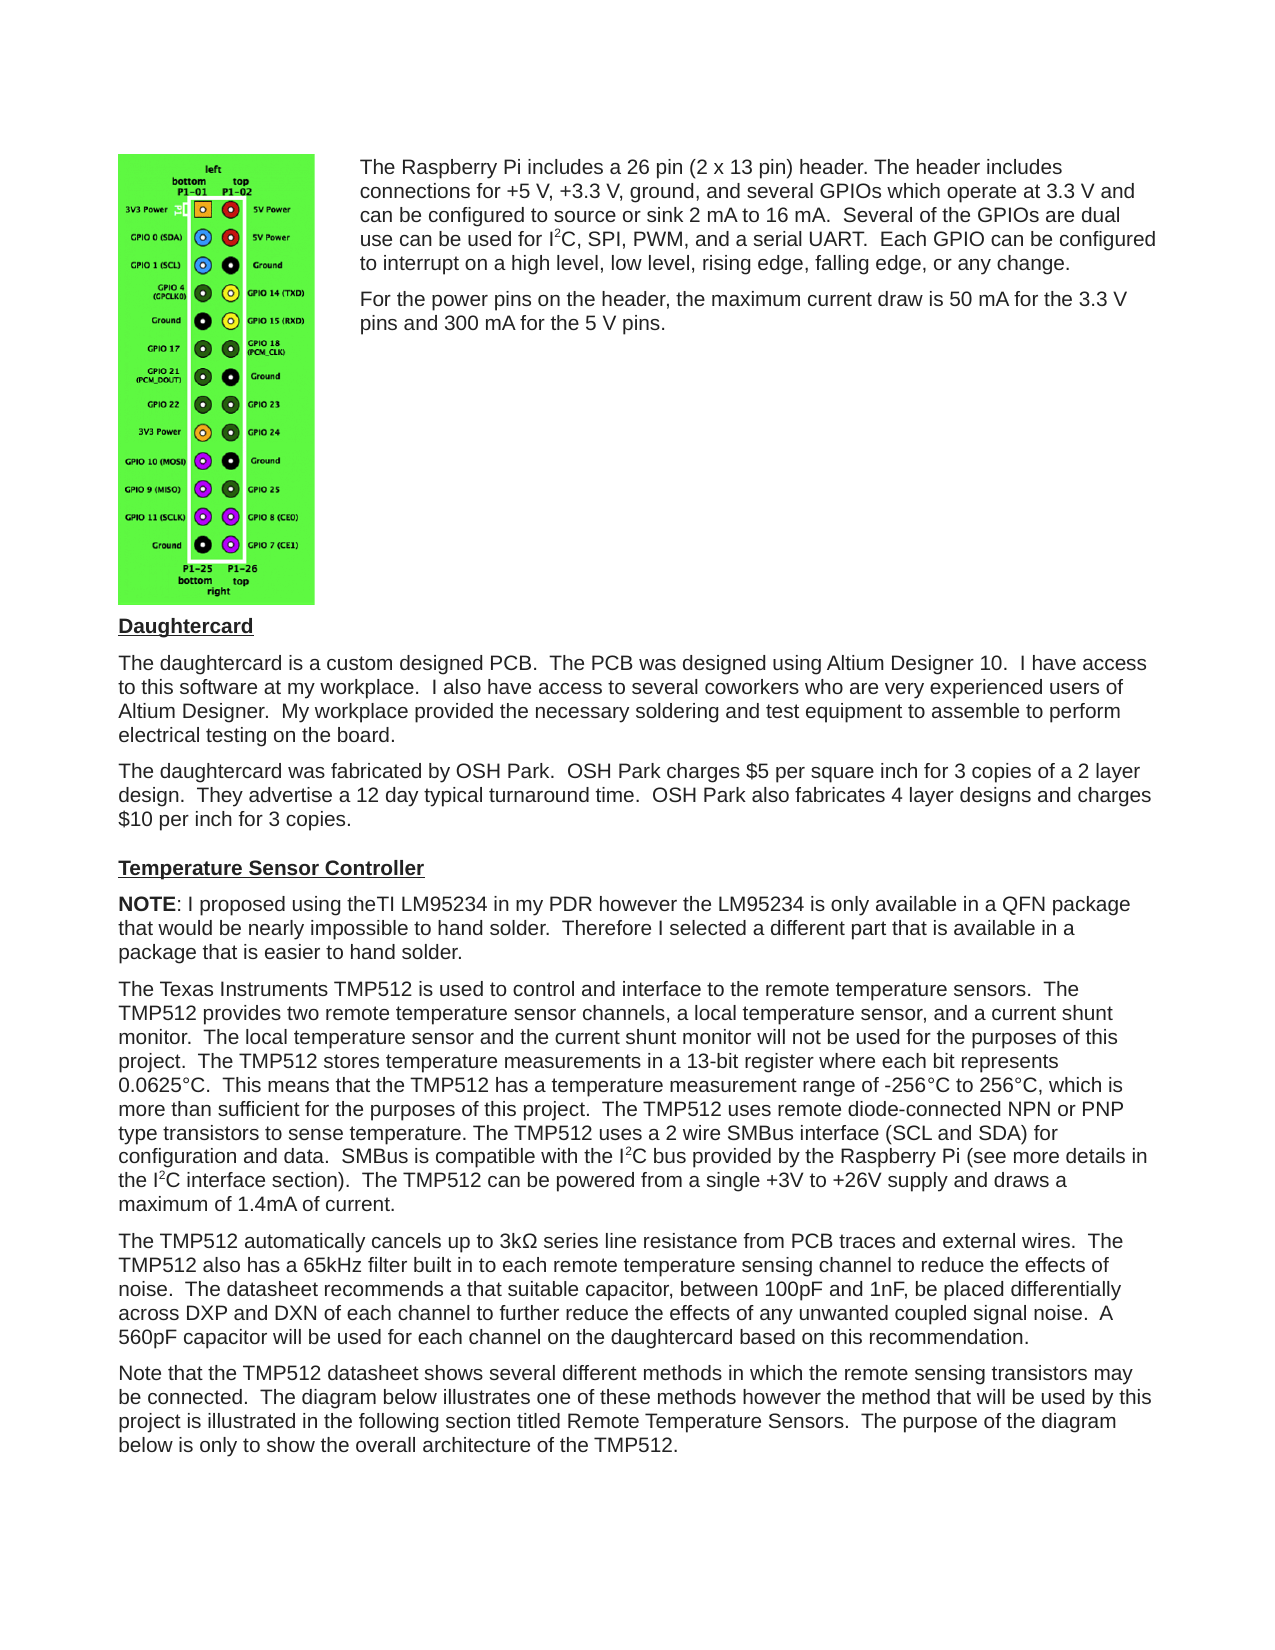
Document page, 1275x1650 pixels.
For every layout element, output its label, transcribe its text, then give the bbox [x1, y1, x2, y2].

text Note that the TMP512 datasheet shows several different methods in which the remote sensing transistors may be connected. The diagram below illustrates one of these methods however the method that will be used by this project is illustrated in the following section titled Remote Temperature Sensors. The purpose of the diagram below is only to show the overall architecture of the TMP512. [118, 1361, 1157, 1457]
text For the power pins on the header, the maximum current draw is 50 mA for the 3.3 V pins and 300 mA for the 5 V pins. [315, 287, 1157, 335]
text The Raspberry Pi includes a 26 pin (2 x 13 pin) header. The header includes connections for +5 V, +3.3 V, ground, and several GPIOs which operate at 3.3 V and can be configured to source or sink 2 mA to 16 mA. Several of the GPIOs are dual use can be used for I2C, SPI, PWM, and a serial UART. Each GPIO can be configured to interrupt on a high level, low level, rising edge, falling edge, or any change. [315, 154, 1157, 274]
subtitle Temperature Sensor Controller [118, 856, 1157, 880]
text The daughtercard was fabricated by OSH Park. OSH Park charges $5 per square inch for 3 copies of a 2 layer design. They advertise a 12 day typical turnaround time. OSH Park also fabricates 4 layer designs and charges $10 per inch for 3 copies. [118, 759, 1157, 831]
picture [118, 154, 315, 605]
text The TMP512 automatically cancels up to 3kΩ series line resistance from PCB traces and external wires. The TMP512 also has a 65kHz filter built in to each remote temperature sensing channel to reduce the effects of noise. The datasheet recommends a that suitable capacitor, between 100pF and 1nF, be placed differentially across DXP and DXN of each channel to further reduce the effects of any unwanted coupled signal noise. A 560pF capacitor will be used for each channel on the daughtercard based on this recommendation. [118, 1229, 1157, 1348]
text NOTE: I proposed using theTI LM95234 in my PDR however the LM95234 is only available in a QFN package that would be nearly impossible to hand solder. Therefore I selected a different part that is available in a package that is easier to hand solder. [118, 892, 1157, 964]
text The daughtercard is a custom designed PCB. The PCB was designed using Altium Designer 10. I have access to this software at my workplace. I also have access to several coworkers who are very experienced users of Altium Designer. My workplace provided the necessary soldering and test equipment to assemble to perform electrical testing on the board. [118, 651, 1157, 746]
text The Texas Instruments TMP512 is used to control and interface to the remote temperature sensors. The TMP512 provides two remote temperature sensor channels, a local temperature sensor, and a current shunt monitor. The local temperature sensor and the current shunt monitor will not be used for the purposes of this project. The TMP512 stores temperature measurements in a 13-bit register where each bit represents 0.0625°C. This means that the TMP512 has a temperature measurement range of -256°C to 256°C, which is more than sufficient for the purposes of this project. The TMP512 uses remote diode-connected NPN or PNP type transistors to sense temperature. The TMP512 uses a 2 wire SMBus interface (SCL and SDA) for configuration and data. SMBus is compatible with the I2C bus provided by the Raspberry Pi (see more details in the I2C interface section). The TMP512 can be powered from a single +3V to +26V supply and draws a maximum of 1.4mA of current. [118, 977, 1157, 1216]
subtitle Daughtercard [118, 614, 1157, 638]
